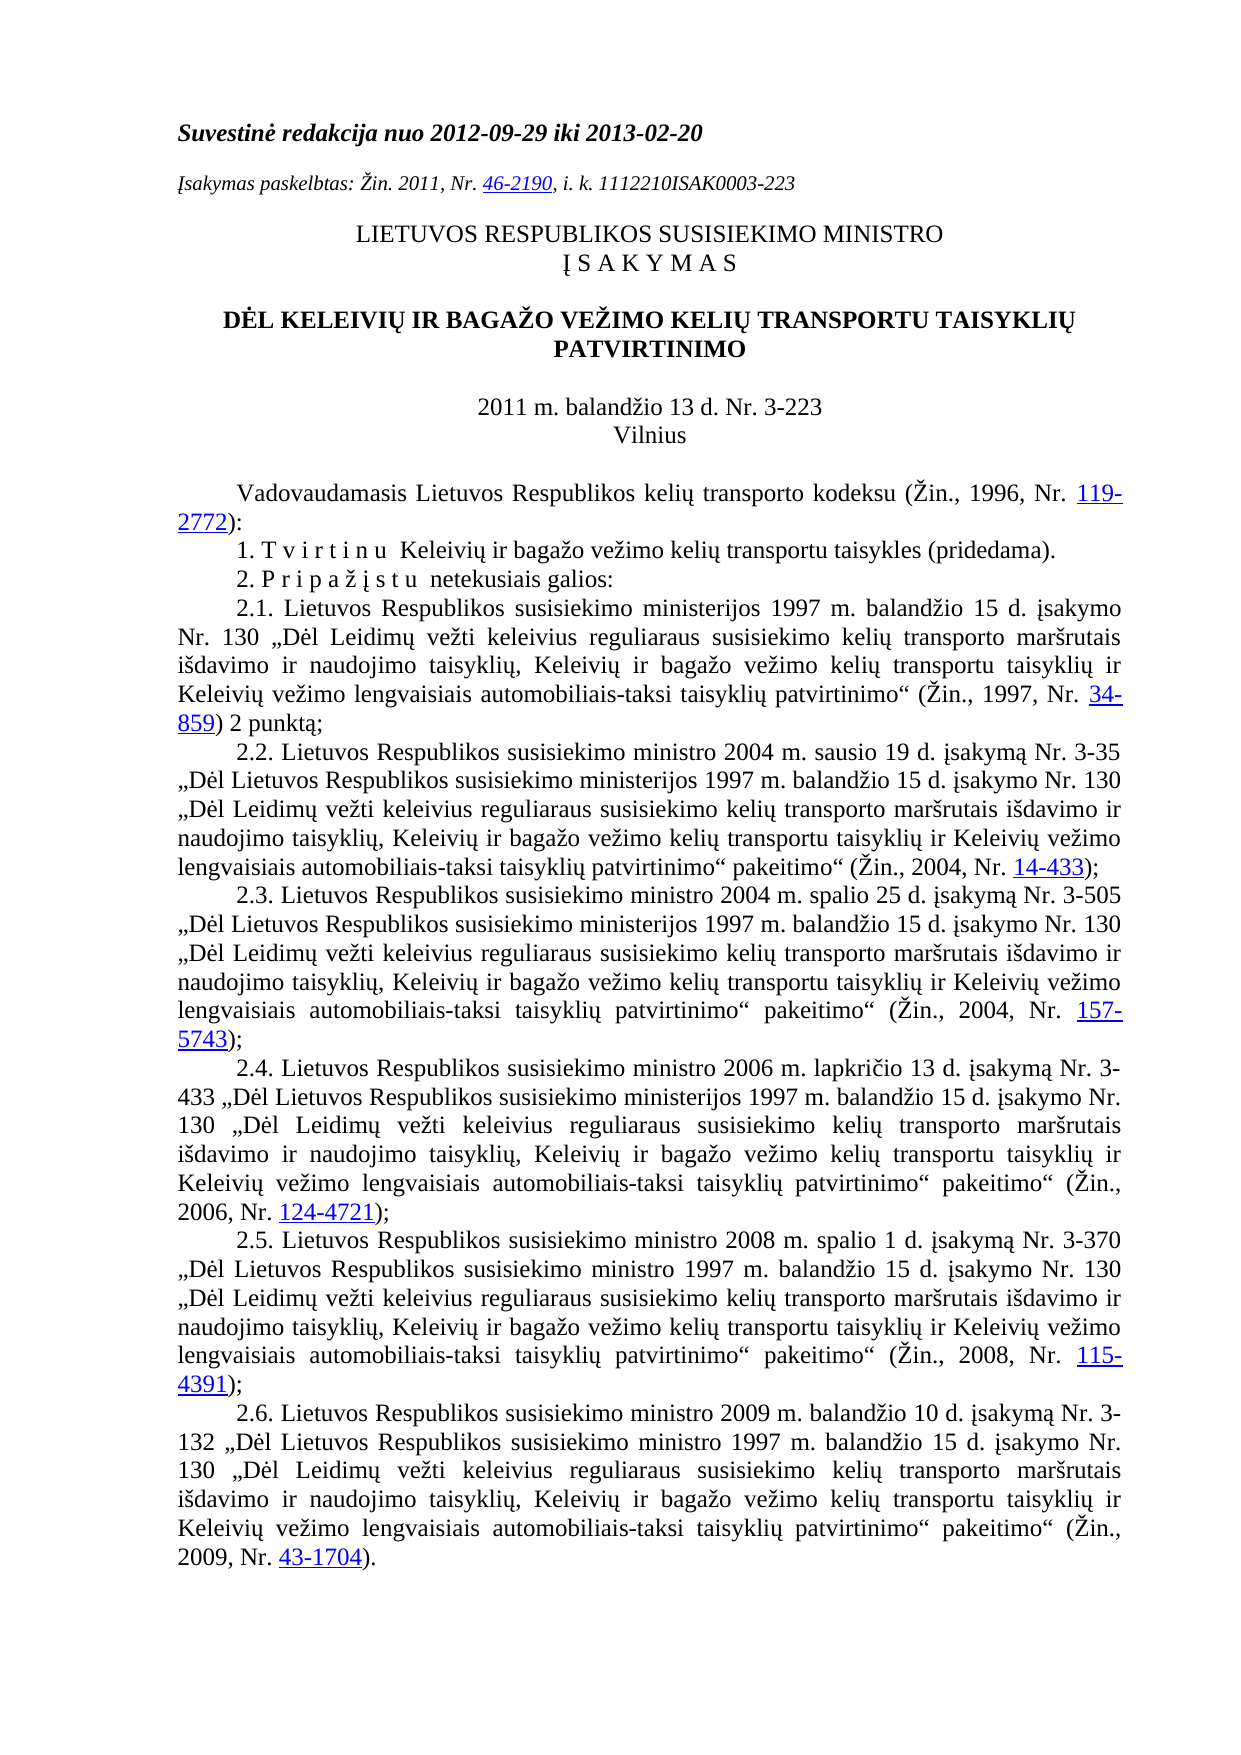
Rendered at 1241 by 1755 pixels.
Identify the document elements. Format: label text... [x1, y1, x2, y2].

text 2011 m. balandžio 13 d. Nr. 3-223 [177, 392, 1122, 420]
text Vilnius [177, 420, 1122, 449]
text Vadovaudamasis Lietuvos Respublikos kelių transporto kodeksu (Žin., 1996, Nr. 119-2772): [177, 478, 1122, 535]
text 2.3. Lietuvos Respublikos susisiekimo ministro 2004 m. spalio 25 d. įsakymą Nr. 3-505 „Dėl Lietuvos Respublikos susisiekimo ministerijos 1997 m. balandžio 15 d. įsakymo Nr. 130 „Dėl Leidimų vežti keleivius reguliaraus susisiekimo kelių transporto maršrutais išdavimo ir naudojimo taisyklių, Keleivių ir bagažo vežimo kelių transportu taisyklių ir Keleivių vežimo lengvaisiais automobiliais-taksi taisyklių patvirtinimo“ pakeitimo“ (Žin., 2004, Nr. 157-5743); [177, 880, 1122, 1053]
text 1. Tvirtinu Keleivių ir bagažo vežimo kelių transportu taisykles (pridedama). [177, 535, 1122, 564]
text Įsakymas paskelbtas: Žin. 2011, Nr. 46-2190, i. k. 1112210ISAK0003-223 [177, 171, 1122, 195]
text 2. Pripažįstu netekusiais galios: [177, 564, 1122, 593]
text ĮSAKYMAS [177, 248, 1122, 277]
text LIETUVOS RESPUBLIKOS SUSISIEKIMO MINISTRO [177, 219, 1122, 248]
text 2.4. Lietuvos Respublikos susisiekimo ministro 2006 m. lapkričio 13 d. įsakymą Nr. 3-433 „Dėl Lietuvos Respublikos susisiekimo ministerijos 1997 m. balandžio 15 d. įsakymo Nr. 130 „Dėl Leidimų vežti keleivius reguliaraus susisiekimo kelių transporto maršrutais išdavimo ir naudojimo taisyklių, Keleivių ir bagažo vežimo kelių transportu taisyklių ir Keleivių vežimo lengvaisiais automobiliais-taksi taisyklių patvirtinimo“ pakeitimo“ (Žin., 2006, Nr. 124-4721); [177, 1053, 1122, 1225]
text Suvestinė redakcija nuo 2012-09-29 iki 2013-02-20 [177, 118, 1122, 147]
text DĖL KELEIVIŲ IR BAGAŽO VEŽIMO KELIŲ TRANSPORTU TAISYKLIŲ PATVIRTINIMO [177, 305, 1122, 363]
text 2.5. Lietuvos Respublikos susisiekimo ministro 2008 m. spalio 1 d. įsakymą Nr. 3-370 „Dėl Lietuvos Respublikos susisiekimo ministro 1997 m. balandžio 15 d. įsakymo Nr. 130 „Dėl Leidimų vežti keleivius reguliaraus susisiekimo kelių transporto maršrutais išdavimo ir naudojimo taisyklių, Keleivių ir bagažo vežimo kelių transportu taisyklių ir Keleivių vežimo lengvaisiais automobiliais-taksi taisyklių patvirtinimo“ pakeitimo“ (Žin., 2008, Nr. 115-4391); [177, 1225, 1122, 1398]
text 2.1. Lietuvos Respublikos susisiekimo ministerijos 1997 m. balandžio 15 d. įsakymo Nr. 130 „Dėl Leidimų vežti keleivius reguliaraus susisiekimo kelių transporto maršrutais išdavimo ir naudojimo taisyklių, Keleivių ir bagažo vežimo kelių transportu taisyklių ir Keleivių vežimo lengvaisiais automobiliais-taksi taisyklių patvirtinimo“ (Žin., 1997, Nr. 34-859) 2 punktą; [177, 593, 1122, 737]
text 2.6. Lietuvos Respublikos susisiekimo ministro 2009 m. balandžio 10 d. įsakymą Nr. 3-132 „Dėl Lietuvos Respublikos susisiekimo ministro 1997 m. balandžio 15 d. įsakymo Nr. 130 „Dėl Leidimų vežti keleivius reguliaraus susisiekimo kelių transporto maršrutais išdavimo ir naudojimo taisyklių, Keleivių ir bagažo vežimo kelių transportu taisyklių ir Keleivių vežimo lengvaisiais automobiliais-taksi taisyklių patvirtinimo“ pakeitimo“ (Žin., 2009, Nr. 43-1704). [177, 1398, 1122, 1570]
text 2.2. Lietuvos Respublikos susisiekimo ministro 2004 m. sausio 19 d. įsakymą Nr. 3-35 „Dėl Lietuvos Respublikos susisiekimo ministerijos 1997 m. balandžio 15 d. įsakymo Nr. 130 „Dėl Leidimų vežti keleivius reguliaraus susisiekimo kelių transporto maršrutais išdavimo ir naudojimo taisyklių, Keleivių ir bagažo vežimo kelių transportu taisyklių ir Keleivių vežimo lengvaisiais automobiliais-taksi taisyklių patvirtinimo“ pakeitimo“ (Žin., 2004, Nr. 14-433); [177, 737, 1122, 880]
